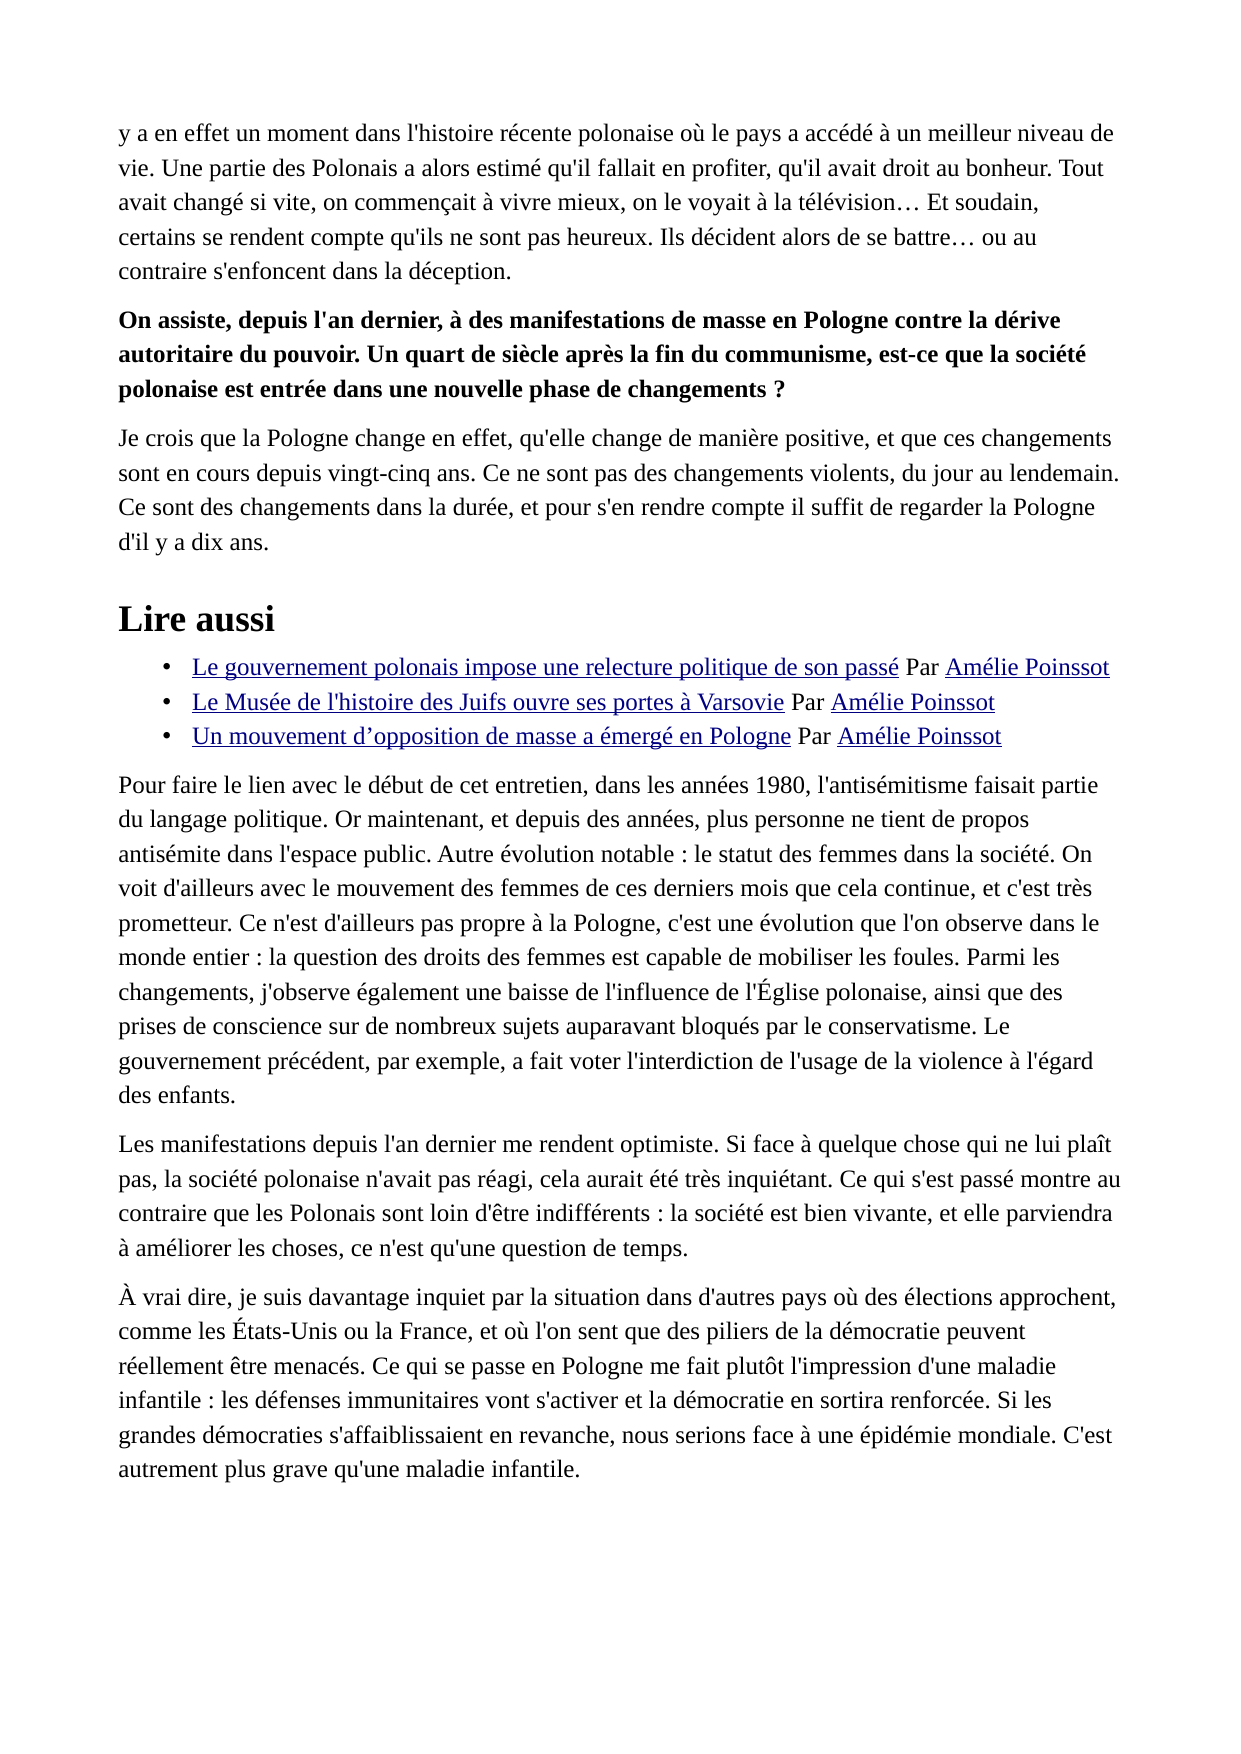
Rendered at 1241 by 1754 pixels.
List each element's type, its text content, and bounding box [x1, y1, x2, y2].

text On assiste, depuis l'an dernier, à des manifestations de masse en Pologne contre la dérive autoritaire du pouvoir. Un quart de siècle après la fin du communisme, est-ce que la société polonaise est entrée dans une nouvelle phase de changements ? [118, 305, 1122, 403]
list Le Musée de l'histoire des Juifs ouvre ses portes à Varsovie Par Amélie Poinssot [162, 687, 1122, 715]
subtitle Lire aussi [118, 596, 1122, 639]
text Pour faire le lien avec le début de cet entretien, dans les années 1980, l'antisémitisme faisait partie du langage politique. Or maintenant, et depuis des années, plus personne ne tient de propos antisémite dans l'espace public. Autre évolution notable : le statut des femmes dans la société. On voit d'ailleurs avec le mouvement des femmes de ces derniers mois que cela continue, et c'est très prometteur. Ce n'est d'ailleurs pas propre à la Pologne, c'est une évolution que l'on observe dans le monde entier : la question des droits des femmes est capable de mobiliser les foules. Parmi les changements, j'observe également une baisse de l'influence de l'Église polonaise, ainsi que des prises de conscience sur de nombreux sujets auparavant bloqués par le conservatisme. Le gouvernement précédent, par exemple, a fait voter l'interdiction de l'usage de la violence à l'égard des enfants. [118, 770, 1122, 1109]
list Un mouvement d’opposition de masse a émergé en Pologne Par Amélie Poinssot [162, 721, 1122, 750]
text y a en effet un moment dans l'histoire récente polonaise où le pays a accédé à un meilleur niveau de vie. Une partie des Polonais a alors estimé qu'il fallait en profiter, qu'il avait droit au bonheur. Tout avait changé si vite, on commençait à vivre mieux, on le voyait à la télévision… Et soudain, certains se rendent compte qu'ils ne sont pas heureux. Ils décident alors de se battre… ou au contraire s'enfoncent dans la déception. [118, 118, 1122, 285]
text Je crois que la Pologne change en effet, qu'elle change de manière positive, et que ces changements sont en cours depuis vingt-cinq ans. Ce ne sont pas des changements violents, du jour au lendemain. Ce sont des changements dans la durée, et pour s'en rendre compte il suffit de regarder la Pologne d'il y a dix ans. [118, 423, 1122, 555]
text À vrai dire, je suis davantage inquiet par la situation dans d'autres pays où des élections approchent, comme les États-Unis ou la France, et où l'on sent que des piliers de la démocratie peuvent réellement être menacés. Ce qui se passe en Pologne me fait plutôt l'impression d'une maladie infantile : les défenses immunitaires vont s'activer et la démocratie en sortira renforcée. Si les grandes démocraties s'affaiblissaient en revanche, nous serions face à une épidémie mondiale. C'est autrement plus grave qu'une maladie infantile. [118, 1282, 1122, 1483]
text Les manifestations depuis l'an dernier me rendent optimiste. Si face à quelque chose qui ne lui plaît pas, la société polonaise n'avait pas réagi, cela aurait été très inquiétant. Ce qui s'est passé montre au contraire que les Polonais sont loin d'être indifférents : la société est bien vivante, et elle parviendra à améliorer les choses, ce n'est qu'une question de temps. [118, 1129, 1122, 1262]
list Le gouvernement polonais impose une relecture politique de son passé Par Amélie Poinssot [162, 652, 1122, 681]
